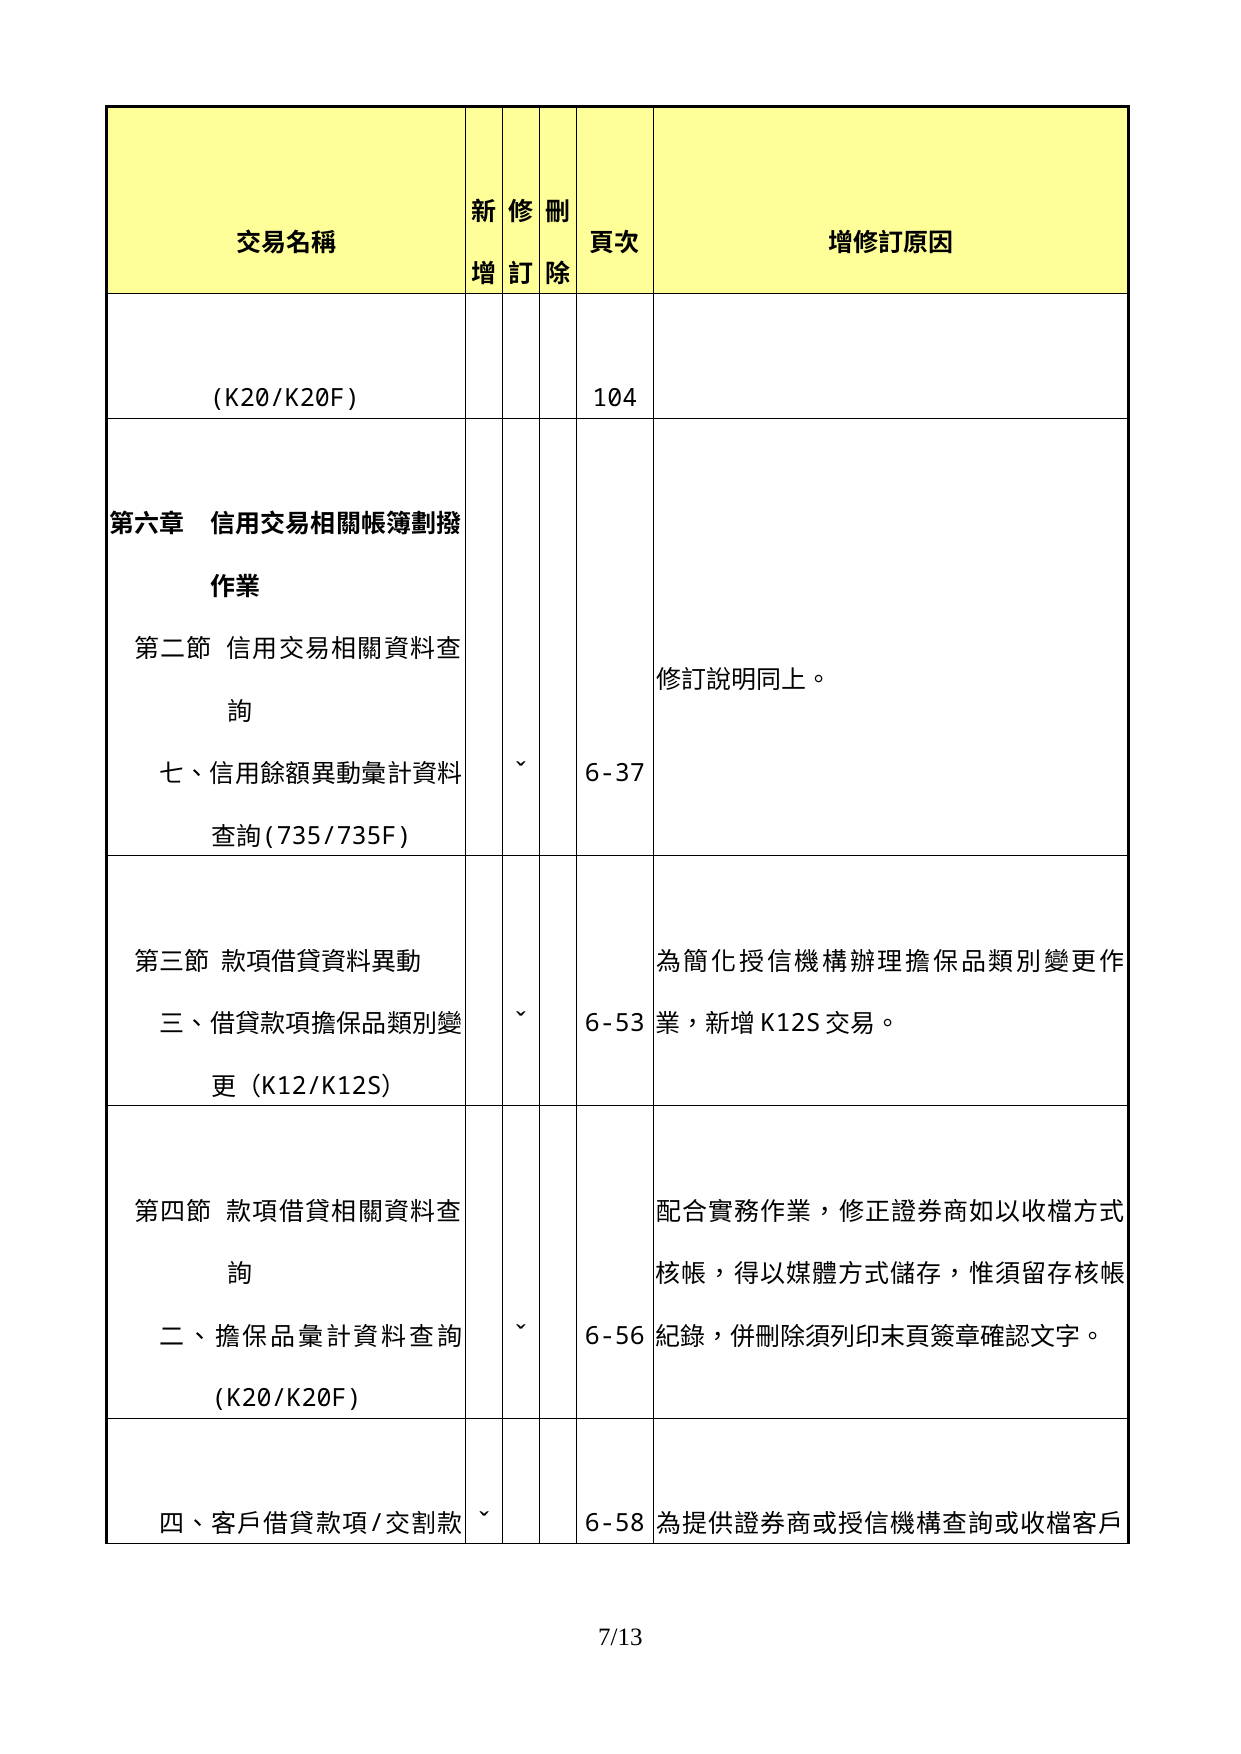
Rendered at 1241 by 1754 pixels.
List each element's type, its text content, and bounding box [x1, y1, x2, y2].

table_cell 配合實務作業，修正證券商如以收檔方式核帳，得以媒體方式儲存，惟須留存核帳紀錄，併刪除須列印末頁簽章確認文字。 [654, 1106, 1127, 1418]
table_cell 第六章 信用交易相關帳簿劃撥作業 第二節 信用交易相關資料查詢 七、信用餘額異動彙計資料查詢(735/735F) [108, 419, 465, 855]
table_cell 6-56 [577, 1106, 653, 1418]
table_cell 四、客戶借貸款項/交割款 [108, 1419, 465, 1543]
table_header 交易名稱 [108, 108, 465, 293]
table_cell (K20/K20F) [108, 294, 465, 418]
table_cell 為簡化授信機構辦理擔保品類別變更作業，新增K12S交易。 [654, 856, 1127, 1105]
table_cell 為提供證券商或授信機構查詢或收檔客戶 [654, 1419, 1127, 1543]
table_header 刪除 [540, 108, 576, 293]
table_cell [466, 419, 502, 855]
table_header 修訂 [503, 108, 539, 293]
table_cell 第三節 款項借貸資料異動 三、借貸款項擔保品類別變更（K12/K12S） [108, 856, 465, 1105]
table_cell 第四節 款項借貸相關資料查詢 二、擔保品彙計資料查詢(K20/K20F) [108, 1106, 465, 1418]
table_header 增修訂原因 [654, 108, 1127, 293]
table_cell [654, 294, 1127, 418]
table_cell 修訂說明同上。 [654, 419, 1127, 855]
table_cell [466, 1106, 502, 1418]
table_cell [540, 1106, 576, 1418]
table_cell 104 [577, 294, 653, 418]
table_cell [540, 856, 576, 1105]
table_cell [466, 294, 502, 418]
table_cell ˇ [503, 856, 539, 1105]
table_cell 6-53 [577, 856, 653, 1105]
table_cell [466, 856, 502, 1105]
table_cell [503, 1419, 539, 1543]
table_cell ˇ [466, 1419, 502, 1543]
table_cell [503, 294, 539, 418]
table_header 新增 [466, 108, 502, 293]
table_header 頁次 [577, 108, 653, 293]
table_cell [540, 294, 576, 418]
table_cell 6-37 [577, 419, 653, 855]
table_cell ˇ [503, 419, 539, 855]
table_cell 6-58 [577, 1419, 653, 1543]
table_cell [540, 419, 576, 855]
table_cell [540, 1419, 576, 1543]
table_cell ˇ [503, 1106, 539, 1418]
